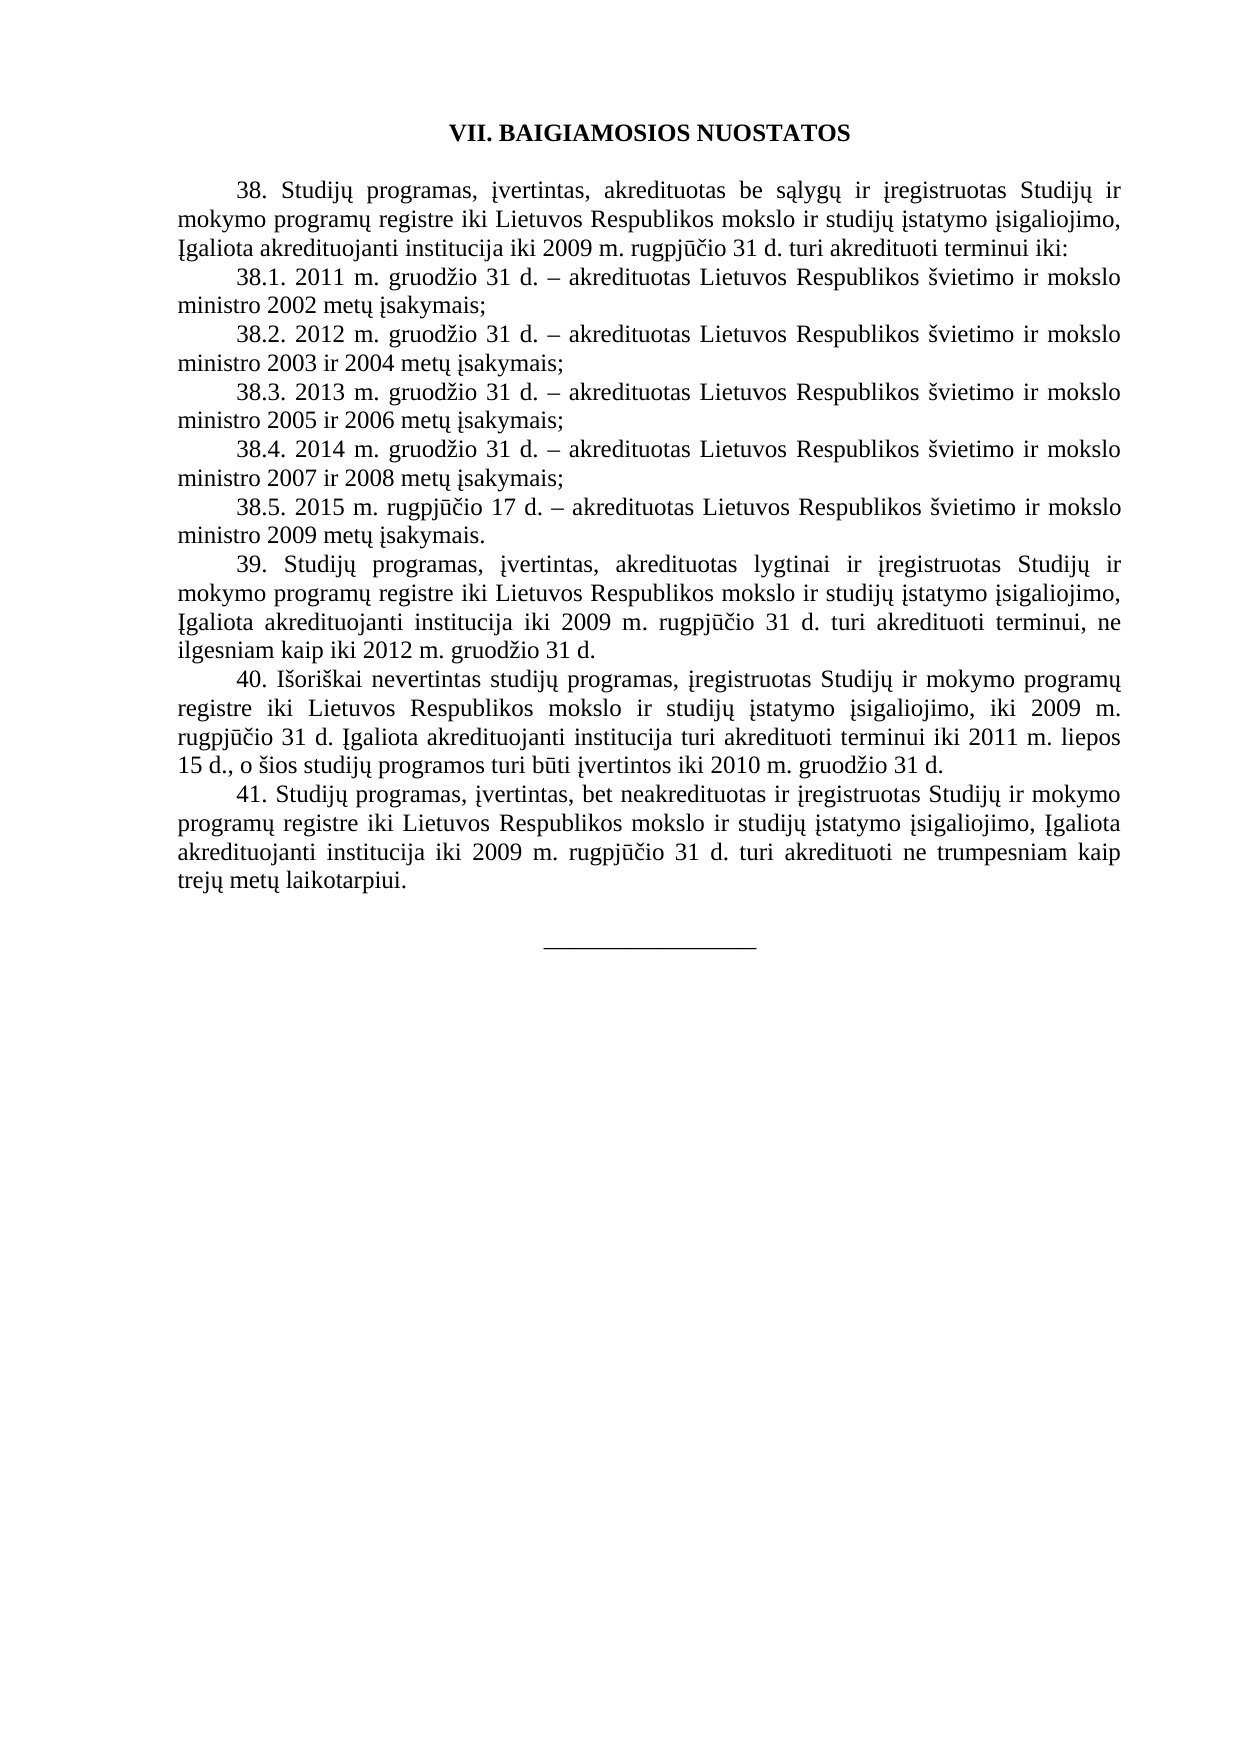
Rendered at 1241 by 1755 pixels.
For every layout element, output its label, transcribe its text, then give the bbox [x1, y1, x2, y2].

text 38.4. 2014 m. gruodžio 31 d. – akredituotas Lietuvos Respublikos švietimo ir mokslo ministro 2007 ir 2008 metų įsakymais; [177, 434, 1122, 492]
text _________________ [177, 923, 1122, 952]
text VII. BAIGIAMOSIOS NUOSTATOS [177, 118, 1122, 147]
text 38. Studijų programas, įvertintas, akredituotas be sąlygų ir įregistruotas Studijų ir mokymo programų registre iki Lietuvos Respublikos mokslo ir studijų įstatymo įsigaliojimo, Įgaliota akredituojanti institucija iki 2009 m. rugpjūčio 31 d. turi akredituoti terminui iki: [177, 176, 1122, 262]
text 40. Išoriškai nevertintas studijų programas, įregistruotas Studijų ir mokymo programų registre iki Lietuvos Respublikos mokslo ir studijų įstatymo įsigaliojimo, iki 2009 m. rugpjūčio 31 d. Įgaliota akredituojanti institucija turi akredituoti terminui iki 2011 m. liepos 15 d., o šios studijų programos turi būti įvertintos iki 2010 m. gruodžio 31 d. [177, 664, 1122, 779]
text 38.2. 2012 m. gruodžio 31 d. – akredituotas Lietuvos Respublikos švietimo ir mokslo ministro 2003 ir 2004 metų įsakymais; [177, 319, 1122, 377]
text 38.3. 2013 m. gruodžio 31 d. – akredituotas Lietuvos Respublikos švietimo ir mokslo ministro 2005 ir 2006 metų įsakymais; [177, 377, 1122, 434]
text 41. Studijų programas, įvertintas, bet neakredituotas ir įregistruotas Studijų ir mokymo programų registre iki Lietuvos Respublikos mokslo ir studijų įstatymo įsigaliojimo, Įgaliota akredituojanti institucija iki 2009 m. rugpjūčio 31 d. turi akredituoti ne trumpesniam kaip trejų metų laikotarpiui. [177, 779, 1122, 894]
text 38.5. 2015 m. rugpjūčio 17 d. – akredituotas Lietuvos Respublikos švietimo ir mokslo ministro 2009 metų įsakymais. [177, 492, 1122, 549]
text 38.1. 2011 m. gruodžio 31 d. – akredituotas Lietuvos Respublikos švietimo ir mokslo ministro 2002 metų įsakymais; [177, 262, 1122, 319]
text 39. Studijų programas, įvertintas, akredituotas lygtinai ir įregistruotas Studijų ir mokymo programų registre iki Lietuvos Respublikos mokslo ir studijų įstatymo įsigaliojimo, Įgaliota akredituojanti institucija iki 2009 m. rugpjūčio 31 d. turi akredituoti terminui, ne ilgesniam kaip iki 2012 m. gruodžio 31 d. [177, 549, 1122, 664]
